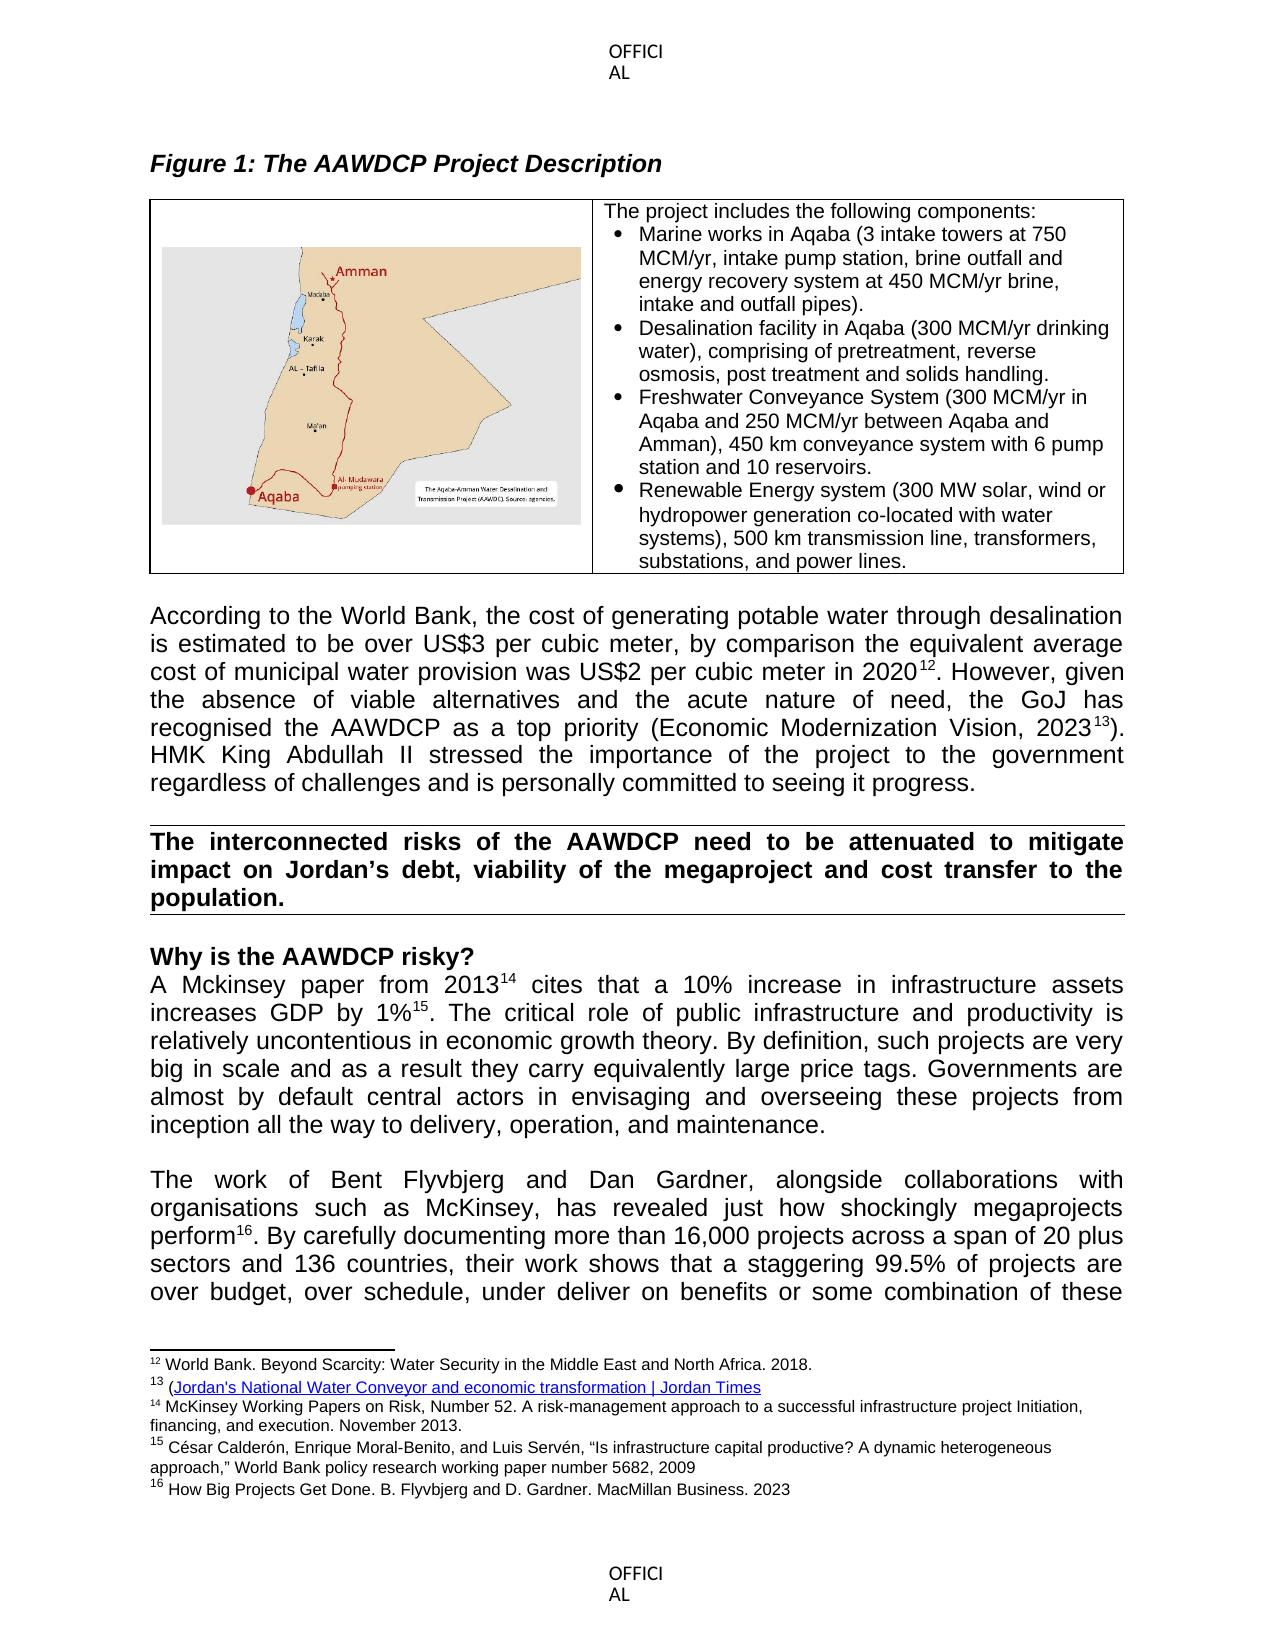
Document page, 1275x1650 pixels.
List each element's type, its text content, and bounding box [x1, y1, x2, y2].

text How Big Projects Get Done. B. Flyvbjerg and D. Gardner. MacMillan Business. 2023 [150, 1477, 1125, 1500]
text According to the World Bank, the cost of generating potable water through desalination is estimated to be over US$3 per cubic meter, by comparison the equivalent average cost of municipal water provision was US$2 per cubic meter in 2020. However, given the absence of viable alternatives and the acute nature of need, the GoJ has recognised the AAWDCP as a top priority (Economic Modernization Vision, 2023). HMK King Abdullah II stressed the importance of the project to the government regardless of challenges and is personally committed to seeing it progress. [150, 602, 1125, 797]
table_header The project includes the following components: Marine works in Aqaba (3 intake towers at 750 MCM/yr, intake pump station, brine outfall and energy recovery system at 450 MCM/yr brine, intake and outfall pipes). Desalination facility in Aqaba (300 MCM/yr drinking water), comprising of pretreatment, reverse osmosis, post treatment and solids handling. Freshwater Conveyance System (300 MCM/yr in Aqaba and 250 MCM/yr between Aqaba and Amman), 450 km conveyance system with 6 pump station and 10 reservoirs. Renewable Energy system (300 MW solar, wind or hydropower generation co-located with water systems), 500 km transmission line, transformers, substations, and power lines. [593, 200, 1123, 573]
text Why is the AAWDCP risky? [150, 943, 1125, 971]
text César Calderón, Enrique Moral-Benito, and Luis Servén, “Is infrastructure capital productive? A dynamic heterogeneous approach,” World Bank policy research working paper number 5682, 2009 [150, 1435, 1125, 1477]
table_header [151, 200, 592, 573]
text (Jordan's National Water Conveyor and economic transformation | Jordan Times [150, 1374, 1125, 1398]
text McKinsey Working Papers on Risk, Number 52. A risk-management approach to a successful infrastructure project Initiation, financing, and execution. November 2013. [150, 1398, 1125, 1435]
text The work of Bent Flyvbjerg and Dan Gardner, alongside collaborations with organisations such as McKinsey, has revealed just how shockingly megaprojects perform. By carefully documenting more than 16,000 projects across a span of 20 plus sectors and 136 countries, their work shows that a staggering 99.5% of projects are over budget, over schedule, under deliver on benefits or some combination of these [150, 1166, 1125, 1306]
text World Bank. Beyond Scarcity: Water Security in the Middle East and North Africa. 2018. [150, 1356, 1125, 1374]
text The interconnected risks of the AAWDCP need to be attenuated to mitigate impact on Jordan’s debt, viability of the megaproject and cost transfer to the population. [150, 826, 1125, 914]
text A Mckinsey paper from 2013 cites that a 10% increase in infrastructure assets increases GDP by 1%. The critical role of public infrastructure and productivity is relatively uncontentious in economic growth theory. By definition, such projects are very big in scale and as a result they carry equivalently large price tags. Governments are almost by default central actors in envisaging and overseeing these projects from inception all the way to delivery, operation, and maintenance. [150, 971, 1125, 1138]
picture [161, 247, 581, 525]
text Figure 1: The AAWDCP Project Description [150, 150, 1125, 178]
